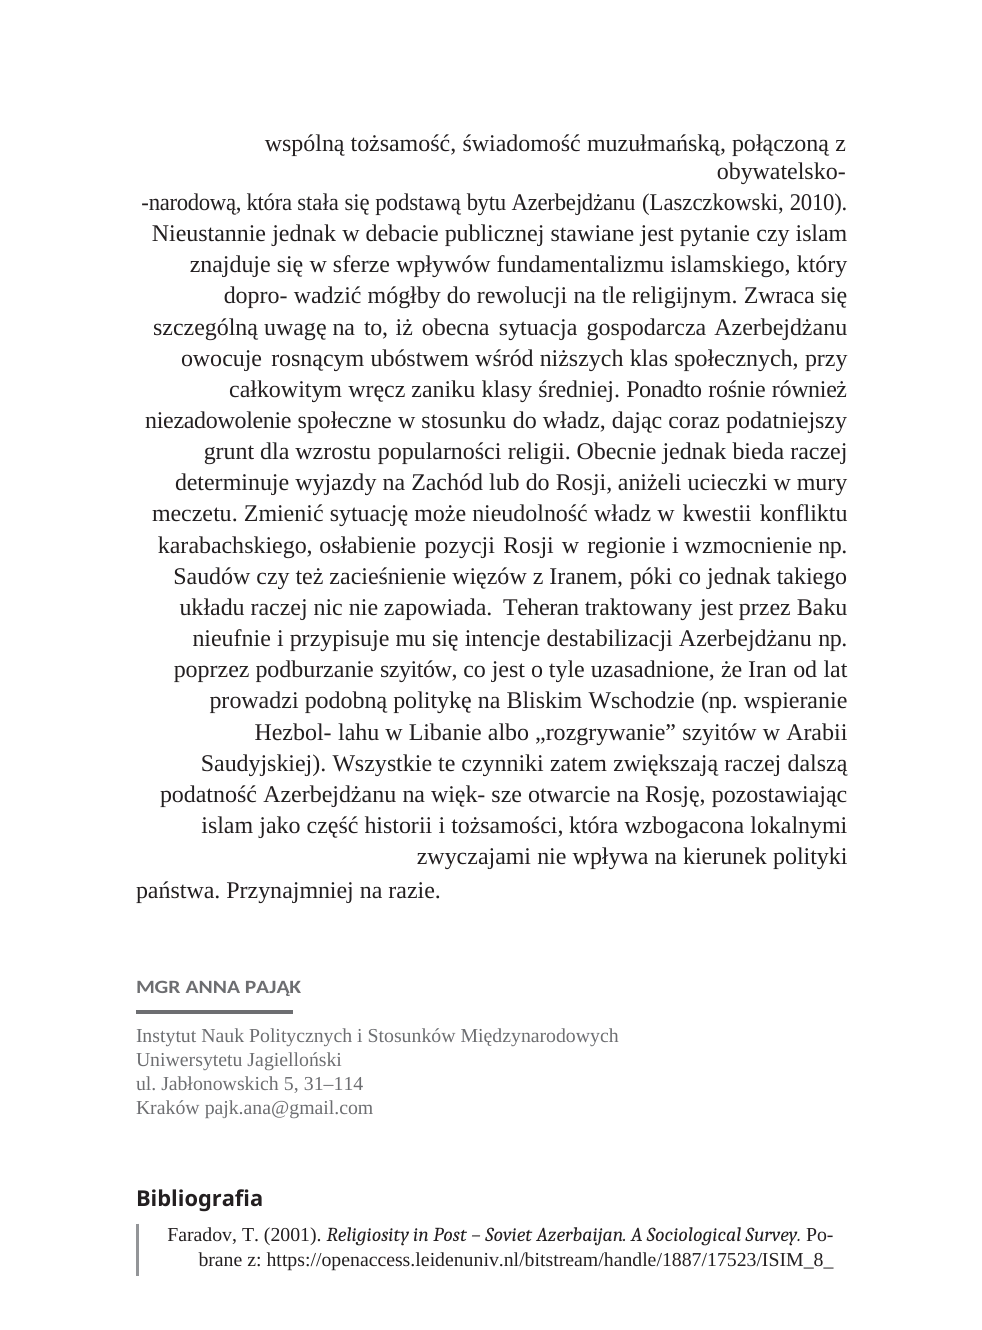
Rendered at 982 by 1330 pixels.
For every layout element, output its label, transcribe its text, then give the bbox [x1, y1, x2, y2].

text wspólną tożsamość, świadomość muzułmańską, połączoną z obywatelsko- [136, 129, 846, 184]
text Faradov, T. (2001). Religiosity in Post – Soviet Azerbaijan. A Sociological Survey. Po- brane z: https://openaccess.leidenuniv.nl/bitstream/handle/1887/17523/ISIM_8_ [167, 1223, 856, 1270]
text ul. Jabłonowskich 5, 31–114 Kraków pajk.ana@gmail.com [136, 1072, 423, 1119]
text -narodową, która stała się podstawą bytu Azerbejdżanu (Laszczkowski, 2010). Nieustannie jednak w debacie publicznej stawiane jest pytanie czy islam znajduje się w sferze wpływów fundamentalizmu islamskiego, który dopro- wadzić mógłby do rewolucji na tle religijnym. Zwraca się szczególną uwagę na to, iż obecna sytuacja gospodarcza Azerbejdżanu owocuje rosnącym ubóstwem wśród niższych klas społecznych, przy całkowitym wręcz zaniku klasy średniej. Ponadto rośnie również niezadowolenie społeczne w stosunku do władz, dając coraz podatniejszy grunt dla wzrostu popularności religii. Obecnie jednak bieda raczej determinuje wyjazdy na Zachód lub do Rosji, aniżeli ucieczki w mury meczetu. Zmienić sytuację może nieudolność władz w kwestii konfliktu karabachskiego, osłabienie pozycji Rosji w regionie i wzmocnienie np. Saudów czy też zacieśnienie więzów z Iranem, póki co jednak takiego układu raczej nic nie zapowiada. Teheran traktowany jest przez Baku nieufnie i przypisuje mu się intencje destabilizacji Azerbejdżanu np. poprzez podburzanie szyitów, co jest o tyle uzasadnione, że Iran od lat prowadzi podobną politykę na Bliskim Wschodzie (np. wspieranie Hezbol- lahu w Libanie albo „rozgrywanie” szyitów w Arabii Saudyjskiej). Wszystkie te czynniki zatem zwiększają raczej dalszą podatność Azerbejdżanu na więk- sze otwarcie na Rosję, pozostawiając islam jako część historii i tożsamości, która wzbogacona lokalnymi zwyczajami nie wpływa na kierunek polityki [136, 188, 847, 870]
text Instytut Nauk Politycznych i Stosunków Międzynarodowych Uniwersytetu Jagielloński [136, 1007, 621, 1071]
text Bibliograﬁa [136, 1183, 860, 1212]
text państwa. Przynajmniej na razie. [136, 876, 860, 903]
text MGR ANNA PAJĄK [136, 976, 860, 998]
